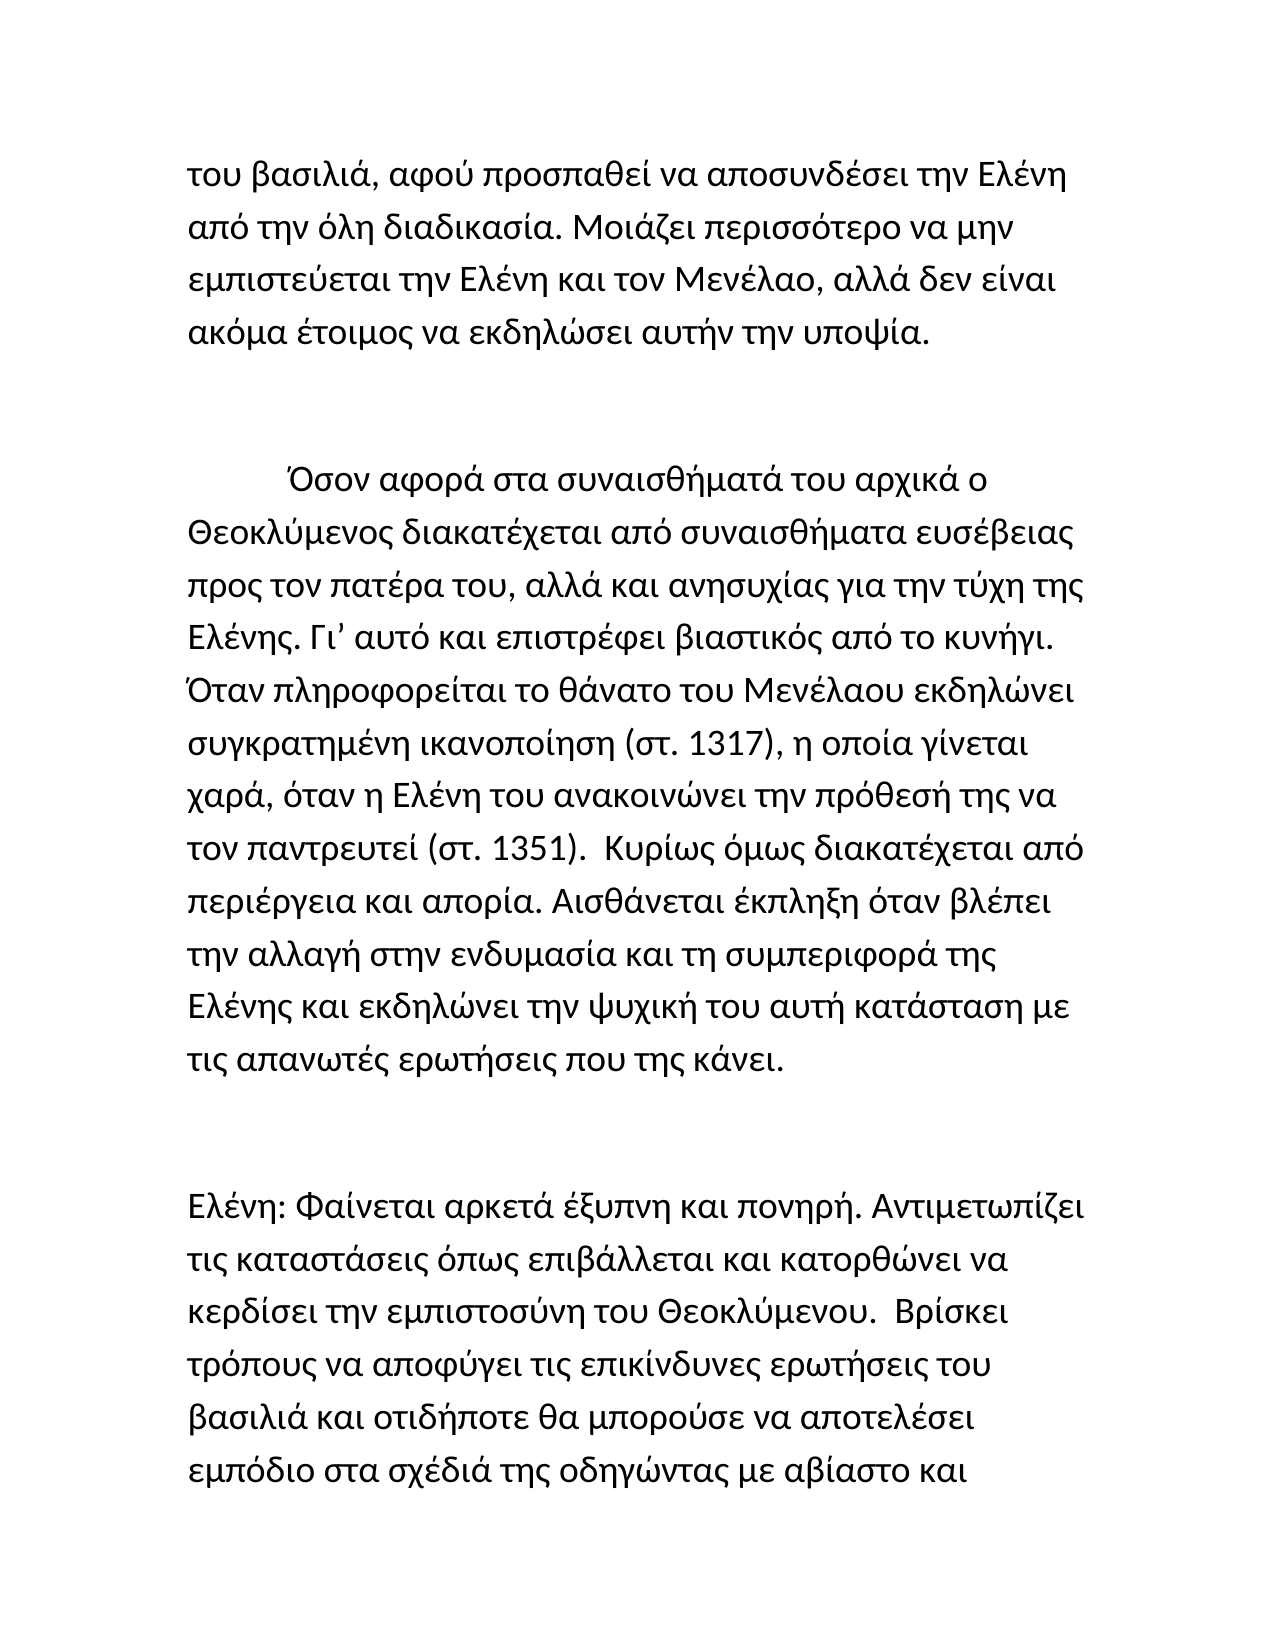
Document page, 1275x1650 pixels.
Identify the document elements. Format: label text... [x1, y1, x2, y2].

text του βασιλιά, αφού προσπαθεί να αποσυνδέσει την Ελένη από την όλη διαδικασία. Μοιάζει περισσότερο να μην εμπιστεύεται την Ελένη και τον Μενέλαο, αλλά δεν είναι ακόμα έτοιμος να εκδηλώσει αυτήν την υποψία. [187, 150, 1087, 354]
text Όσον αφορά στα συναισθήματά του αρχικά ο Θεοκλύμενος διακατέχεται από συναισθήματα ευσέβειας προς τον πατέρα του, αλλά και ανησυχίας για την τύχη της Ελένης. Γι’ αυτό και επιστρέφει βιαστικός από το κυνήγι. Όταν πληροφορείται το θάνατο του Μενέλαου εκδηλώνει συγκρατημένη ικανοποίηση (στ. 1317), η οποία γίνεται χαρά, όταν η Ελένη του ανακοινώνει την πρόθεσή της να τον παντρευτεί (στ. 1351). Κυρίως όμως διακατέχεται από περιέργεια και απορία. Αισθάνεται έκπληξη όταν βλέπει την αλλαγή στην ενδυμασία και τη συμπεριφορά της Ελένης και εκδηλώνει την ψυχική του αυτή κατάσταση με τις απανωτές ερωτήσεις που της κάνει. [187, 455, 1087, 1081]
text Ελένη: Φαίνεται αρκετά έξυπνη και πονηρή. Αντιμετωπίζει τις καταστάσεις όπως επιβάλλεται και κατορθώνει να κερδίσει την εμπιστοσύνη του Θεοκλύμενου. Βρίσκει τρόπους να αποφύγει τις επικίνδυνες ερωτήσεις του βασιλιά και οτιδήποτε θα μπορούσε να αποτελέσει εμπόδιο στα σχέδιά της οδηγώντας με αβίαστο και [187, 1182, 1087, 1491]
